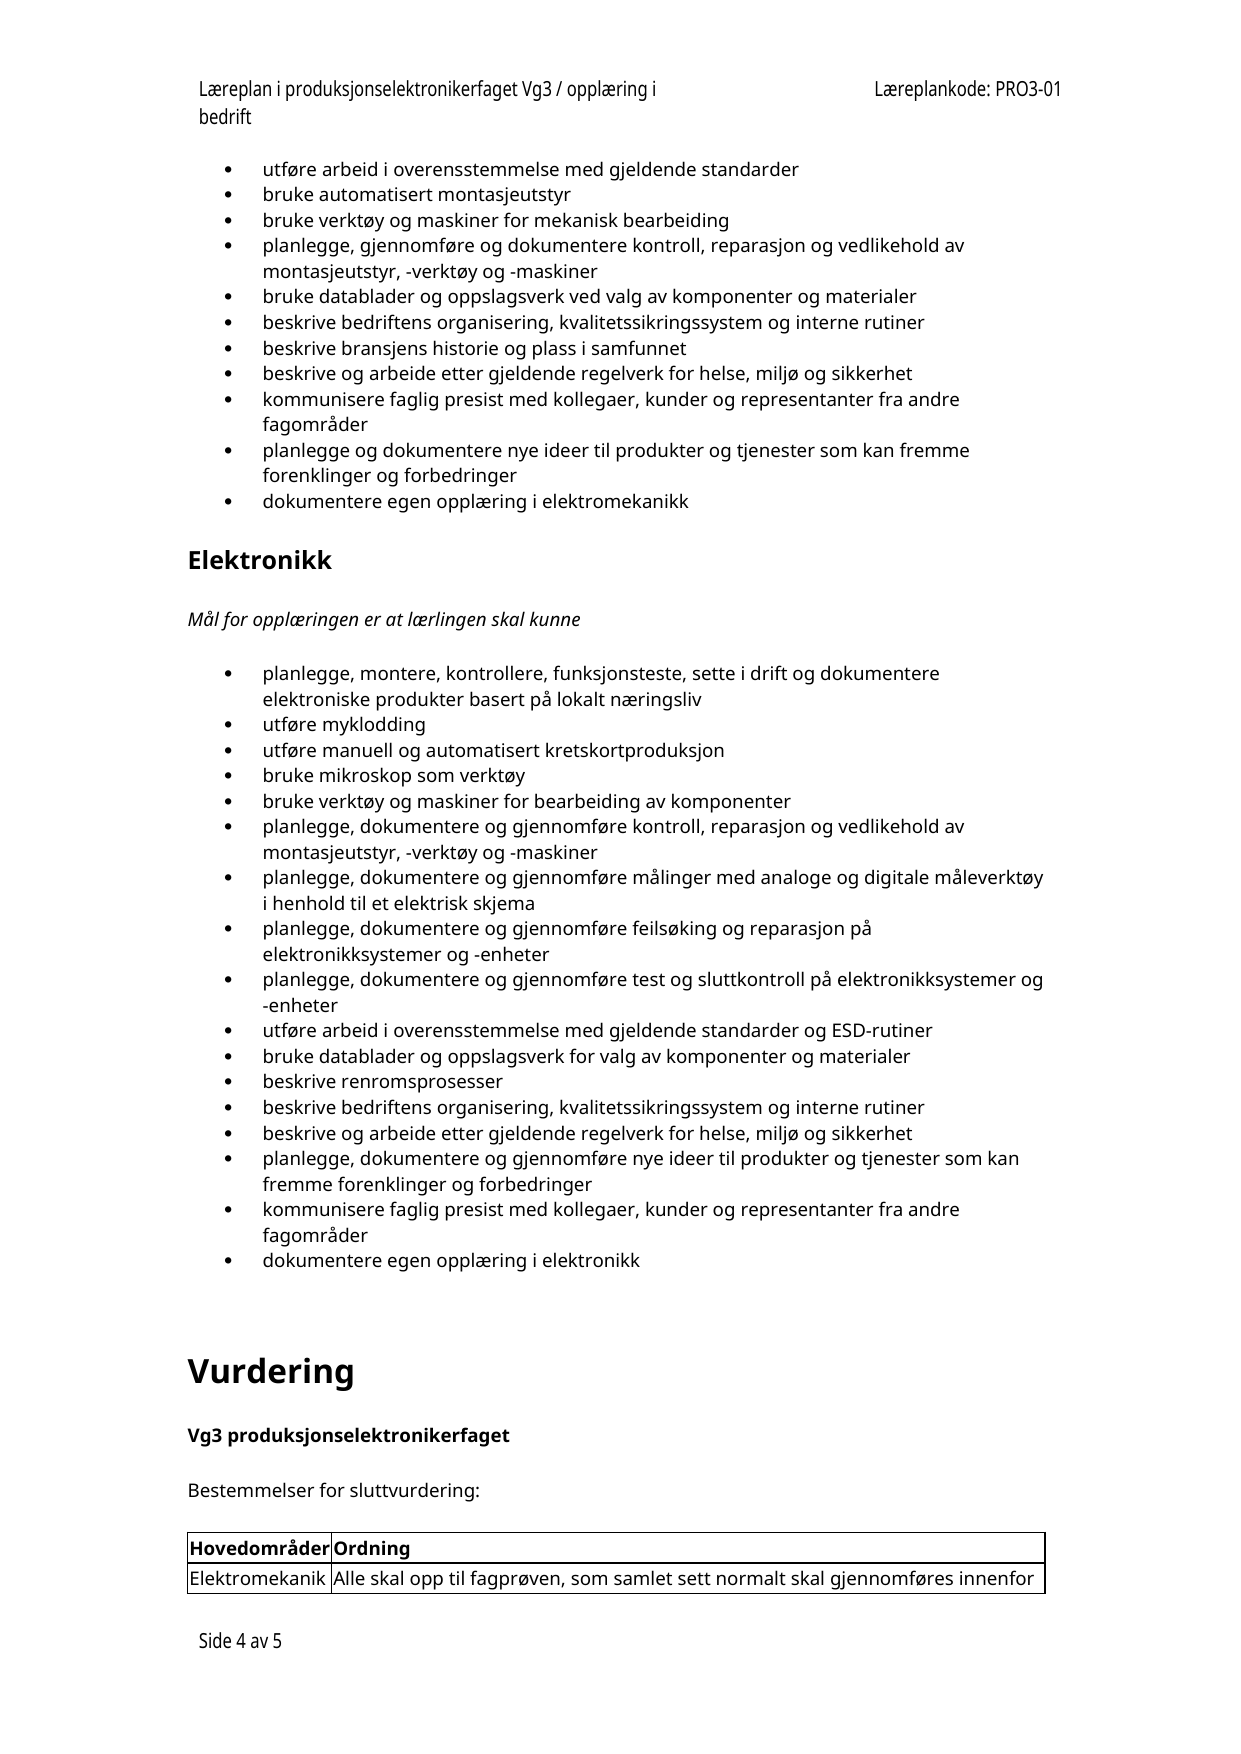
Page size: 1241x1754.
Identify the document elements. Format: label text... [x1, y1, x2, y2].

list kommunisere faglig presist med kollegaer, kunder og representanter fra andre fagområder [373, 386, 1053, 437]
list kommunisere faglig presist med kollegaer, kunder og representanter fra andre fagområder [373, 1196, 1053, 1247]
list beskrive renromsprosesser [503, 1069, 1053, 1094]
list utføre arbeid i overensstemmelse med gjeldende standarder [804, 156, 1053, 182]
text Bestemmelser for sluttvurdering: [485, 1477, 1053, 1502]
list bruke mikroskop som verktøy [225, 763, 263, 788]
list planlegge og dokumentere nye ideer til produkter og tjenester som kan fremme forenklinger og forbedringer [225, 437, 1053, 488]
list bruke automatisert montasjeutstyr [571, 182, 1053, 207]
list dokumentere egen opplæring i elektronikk [225, 1247, 1053, 1273]
list planlegge, dokumentere og gjennomføre nye ideer til produkter og tjenester som kan fremme forenklinger og forbedringer [592, 1145, 1053, 1196]
list utføre myklodding [426, 712, 1053, 737]
list planlegge, gjennomføre og dokumentere kontroll, reparasjon og vedlikehold av montasjeutstyr, -verktøy og -maskiner [598, 233, 1053, 284]
text Mål for opplæringen er at lærlingen skal kunne [588, 606, 1053, 631]
list planlegge, montere, kontrollere, funksjonsteste, sette i drift og dokumentere elektroniske produkter basert på lokalt næringsliv [702, 661, 1053, 712]
text Vg3 produksjonselektronikerfaget [510, 1422, 1053, 1448]
list planlegge, dokumentere og gjennomføre feilsøking og reparasjon på elektronikksystemer og -enheter [549, 916, 1053, 967]
list bruke mikroskop som verktøy [525, 763, 1053, 788]
list beskrive og arbeide etter gjeldende regelverk for helse, miljø og sikkerhet [913, 360, 1053, 386]
list utføre myklodding [225, 712, 263, 737]
list planlegge, dokumentere og gjennomføre målinger med analoge og digitale måleverktøy i henhold til et elektrisk skjema [535, 865, 1053, 916]
list bruke datablader og oppslagsverk for valg av komponenter og materialer [911, 1043, 1053, 1069]
list beskrive bedriftens organisering, kvalitetssikringssystem og interne rutiner [925, 1094, 1053, 1120]
list beskrive bransjens historie og plass i samfunnet [687, 335, 1053, 360]
list planlegge, dokumentere og gjennomføre test og sluttkontroll på elektronikksystemer og -enheter [225, 967, 263, 1018]
subtitle Elektronikk [332, 543, 1053, 577]
list utføre arbeid i overensstemmelse med gjeldende standarder og ESD-rutiner [933, 1018, 1053, 1043]
list bruke verktøy og maskiner for bearbeiding av komponenter [791, 788, 1053, 814]
list bruke verktøy og maskiner for mekanisk bearbeiding [735, 207, 1053, 233]
list planlegge, dokumentere og gjennomføre test og sluttkontroll på elektronikksystemer og -enheter [343, 967, 1053, 1018]
list dokumentere egen opplæring i elektromekanikk [689, 488, 1053, 513]
list bruke automatisert montasjeutstyr [225, 182, 263, 207]
list beskrive bedriftens organisering, kvalitetssikringssystem og interne rutiner [925, 309, 1053, 335]
list kommunisere faglig presist med kollegaer, kunder og representanter fra andre fagområder [225, 1196, 263, 1247]
list kommunisere faglig presist med kollegaer, kunder og representanter fra andre fagområder [225, 386, 263, 437]
list bruke datablader og oppslagsverk ved valg av komponenter og materialer [917, 284, 1053, 309]
list planlegge, dokumentere og gjennomføre kontroll, reparasjon og vedlikehold av montasjeutstyr, -verktøy og -maskiner [598, 814, 1053, 865]
list utføre manuell og automatisert kretskortproduksjon [725, 737, 1053, 763]
list dokumentere egen opplæring i elektromekanikk [225, 488, 263, 513]
list beskrive renromsprosesser [225, 1069, 263, 1094]
list beskrive og arbeide etter gjeldende regelverk for helse, miljø og sikkerhet [913, 1120, 1053, 1145]
subtitle Vurdering [364, 1302, 1053, 1393]
